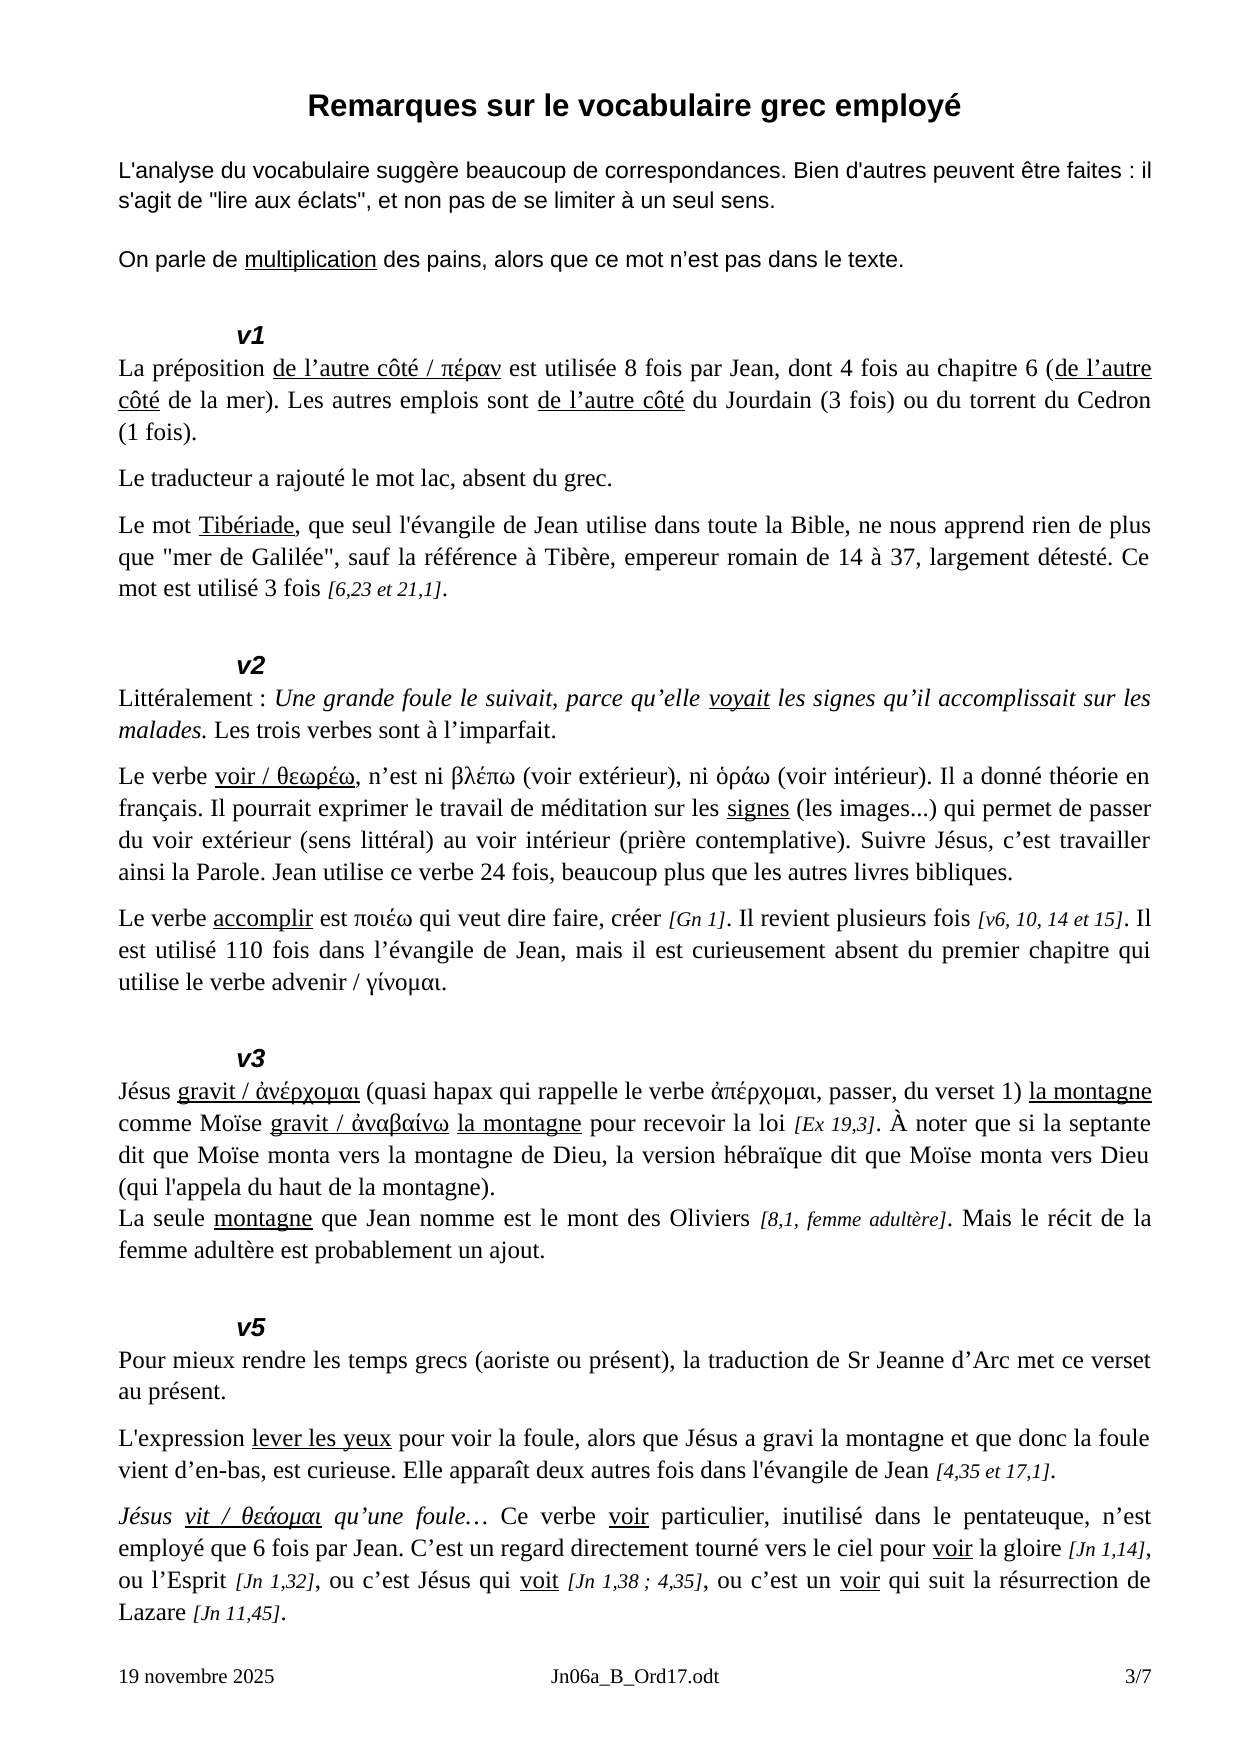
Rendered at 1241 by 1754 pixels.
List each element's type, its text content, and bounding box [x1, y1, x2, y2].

text Le verbe voir / θεωρέω, n’est ni βλέπω (voir extérieur), ni ὁράω (voir intérieur). Il a donné théorie en français. Il pourrait exprimer le travail de méditation sur les signes (les images...) qui permet de passer du voir extérieur (sens littéral) au voir intérieur (prière contemplative). Suivre Jésus, c’est travailler ainsi la Parole. Jean utilise ce verbe 24 fois, beaucoup plus que les autres livres bibliques. [118, 762, 1152, 885]
subtitle v1 [236, 321, 1152, 350]
subtitle v3 [236, 1044, 1152, 1073]
subtitle v2 [236, 651, 1152, 680]
text La seule montagne que Jean nomme est le mont des Oliviers [8,1, femme adultère]. Mais le récit de la femme adultère est probablement un ajout. [118, 1204, 1152, 1264]
text Pour mieux rendre les temps grecs (aoriste ou présent), la traduction de Sr Jeanne d’Arc met ce verset au présent. [118, 1346, 1152, 1405]
text Littéralement : Une grande foule le suivait, parce qu’elle voyait les signes qu’il accomplissait sur les malades. Les trois verbes sont à l’imparfait. [118, 684, 1152, 743]
text Jésus gravit / ἀνέρχομαι (quasi hapax qui rappelle le verbe ἀπέρχομαι, passer, du verset 1) la montagne comme Moïse gravit / ἀναβαίνω la montagne pour recevoir la loi [Ex 19,3]. À noter que si la septante dit que Moïse monta vers la montagne de Dieu, la version hébraïque dit que Moïse monta vers Dieu (qui l'appela du haut de la montagne). [118, 1077, 1152, 1200]
subtitle Remarques sur le vocabulaire grec employé [118, 88, 1152, 123]
text Le mot Tibériade, que seul l'évangile de Jean utilise dans toute la Bible, ne nous apprend rien de plus que "mer de Galilée", sauf la référence à Tibère, empereur romain de 14 à 37, largement détesté. Ce mot est utilisé 3 fois [6,23 et 21,1]. [118, 511, 1152, 602]
text L'expression lever les yeux pour voir la foule, alors que Jésus a gravi la montagne et que donc la foule vient d’en-bas, est curieuse. Elle apparaît deux autres fois dans l'évangile de Jean [4,35 et 17,1]. [118, 1424, 1152, 1483]
text L'analyse du vocabulaire suggère beaucoup de correspondances. Bien d'autres peuvent être faites : il s'agit de "lire aux éclats", et non pas de se limiter à un seul sens. [118, 158, 1152, 213]
text Le verbe accomplir est ποιέω qui veut dire faire, créer [Gn 1]. Il revient plusieurs fois [v6, 10, 14 et 15]. Il est utilisé 110 fois dans l’évangile de Jean, mais il est curieusement absent du premier chapitre qui utilise le verbe advenir / γίνομαι. [118, 904, 1152, 995]
subtitle v5 [236, 1312, 1152, 1341]
text Jésus vit / θεάομαι qu’une foule… Ce verbe voir particulier, inutilisé dans le pentateuque, n’est employé que 6 fois par Jean. C’est un regard directement tourné vers le ciel pour voir la gloire [Jn 1,14], ou l’Esprit [Jn 1,32], ou c’est Jésus qui voit [Jn 1,38 ; 4,35], ou c’est un voir qui suit la résurrection de Lazare [Jn 11,45]. [118, 1502, 1152, 1625]
text On parle de multiplication des pains, alors que ce mot n’est pas dans le texte. [118, 247, 1152, 272]
text La préposition de l’autre côté / πέραν est utilisée 8 fois par Jean, dont 4 fois au chapitre 6 (de l’autre côté de la mer). Les autres emplois sont de l’autre côté du Jourdain (3 fois) ou du torrent du Cedron (1 fois). [118, 354, 1152, 445]
text Le traducteur a rajouté le mot lac, absent du grec. [118, 464, 1152, 492]
